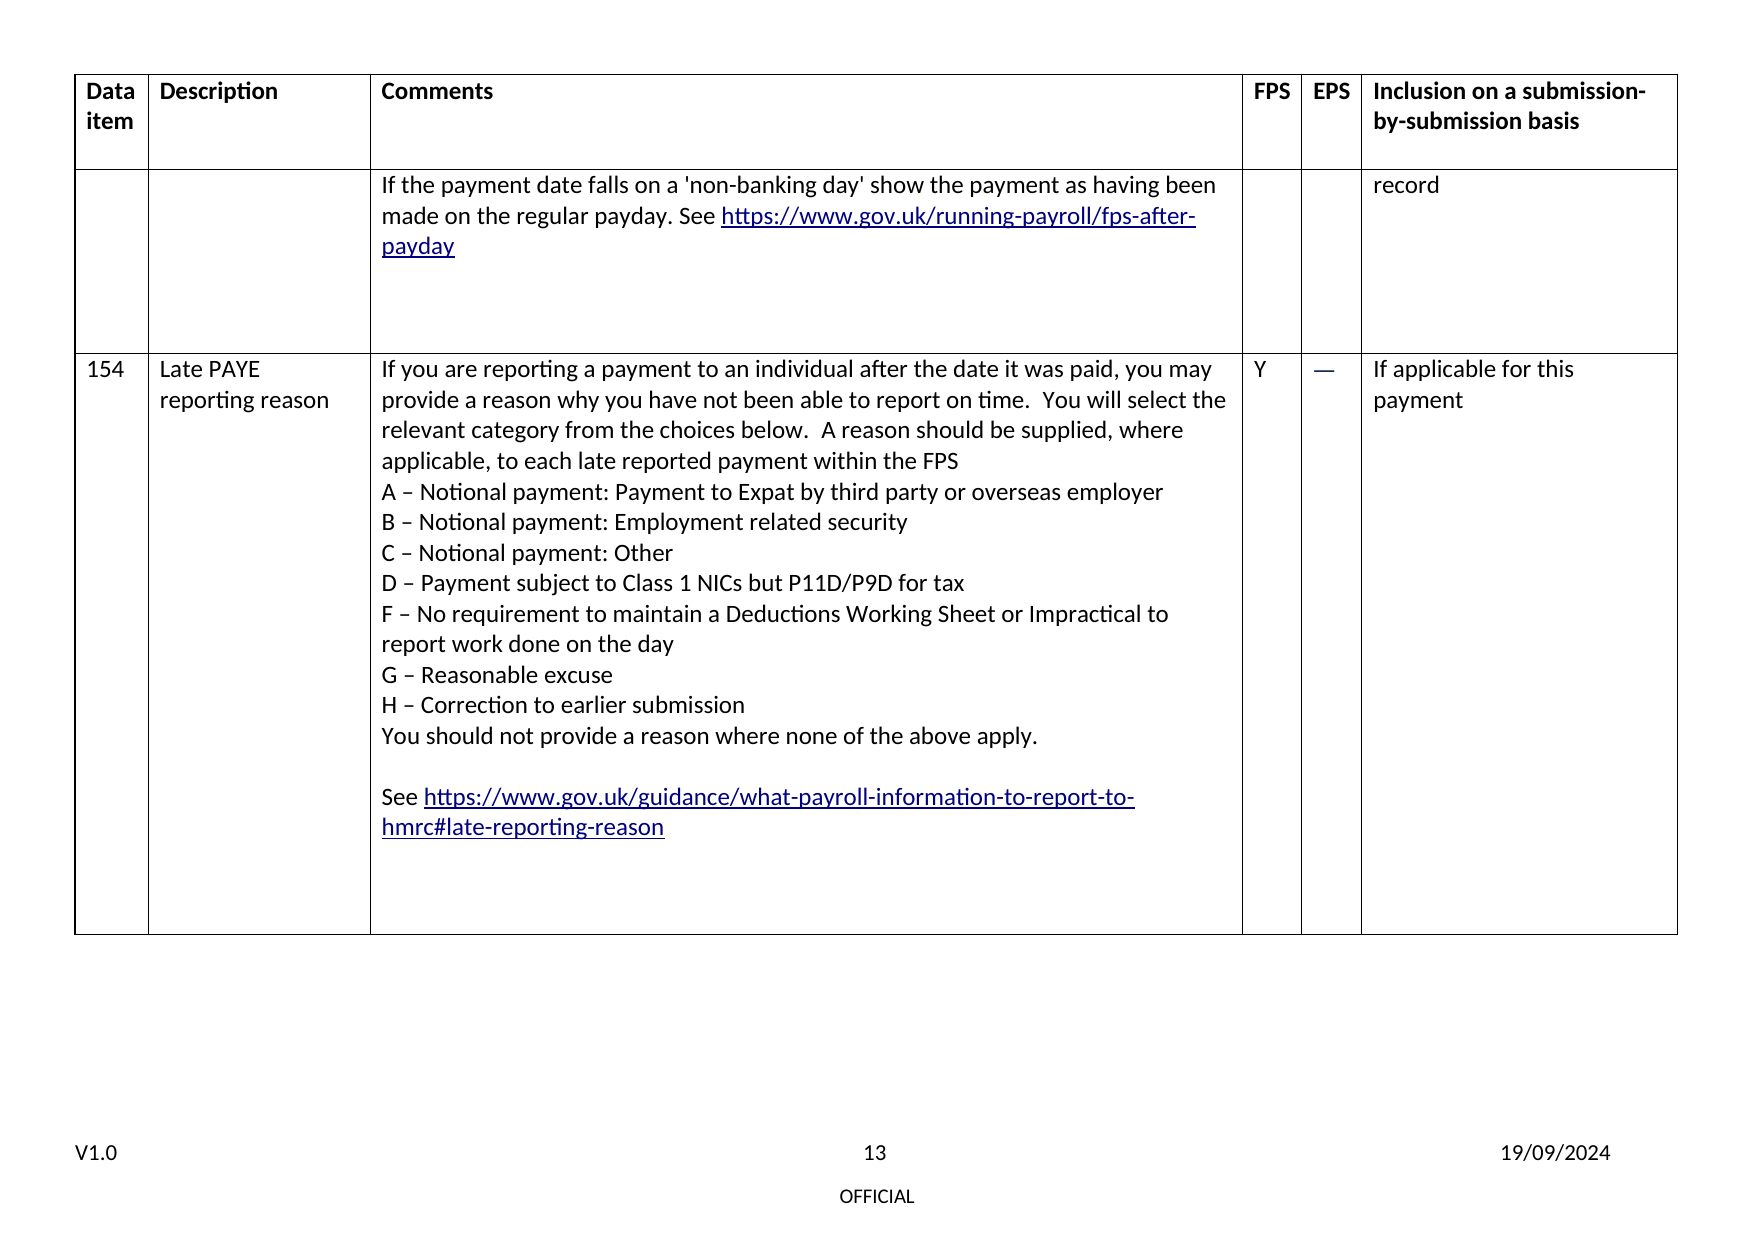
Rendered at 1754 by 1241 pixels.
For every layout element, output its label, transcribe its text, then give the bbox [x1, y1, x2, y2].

table_cell Late PAYE reporting reason [149, 354, 370, 933]
table_cell If you are reporting a payment to an individual after the date it was paid, you may provide a reason why you have not been able to report on time. You will select the relevant category from the choices below. A reason should be supplied, where applicable, to each late reported payment within the FPS A – Notional payment: Payment to Expat by third party or overseas employer B – Notional payment: Employment related security C – Notional payment: Other D – Payment subject to Class 1 NICs but P11D/P9D for tax F – No requirement to maintain a Deductions Working Sheet or Impractical to report work done on the day G – Reasonable excuse H – Correction to earlier submission You should not provide a reason where none of the above apply. See https://www.gov.uk/guidance/what-payroll-information-to-report-to-hmrc#late-reporting-reason [371, 354, 1242, 933]
table_cell [1243, 170, 1301, 353]
table_cell [149, 170, 370, 353]
table_cell If the payment date falls on a 'non-banking day' show the payment as having been made on the regular payday. See https://www.gov.uk/running-payroll/fps-after-payday [371, 170, 1242, 353]
table_header Description [149, 75, 370, 168]
table_cell [76, 170, 148, 353]
table_header Data item [76, 75, 148, 168]
table_cell 154 [76, 354, 148, 933]
table_cell record [1362, 170, 1677, 353]
table_header Comments [371, 75, 1242, 168]
table_header EPS [1302, 75, 1361, 168]
table_cell — [1302, 354, 1361, 933]
table_cell [1302, 170, 1361, 353]
table_header FPS [1243, 75, 1301, 168]
table_header Inclusion on a submission-by-submission basis [1362, 75, 1677, 168]
table_cell If applicable for this payment [1362, 354, 1677, 933]
table_cell Y [1243, 354, 1301, 933]
